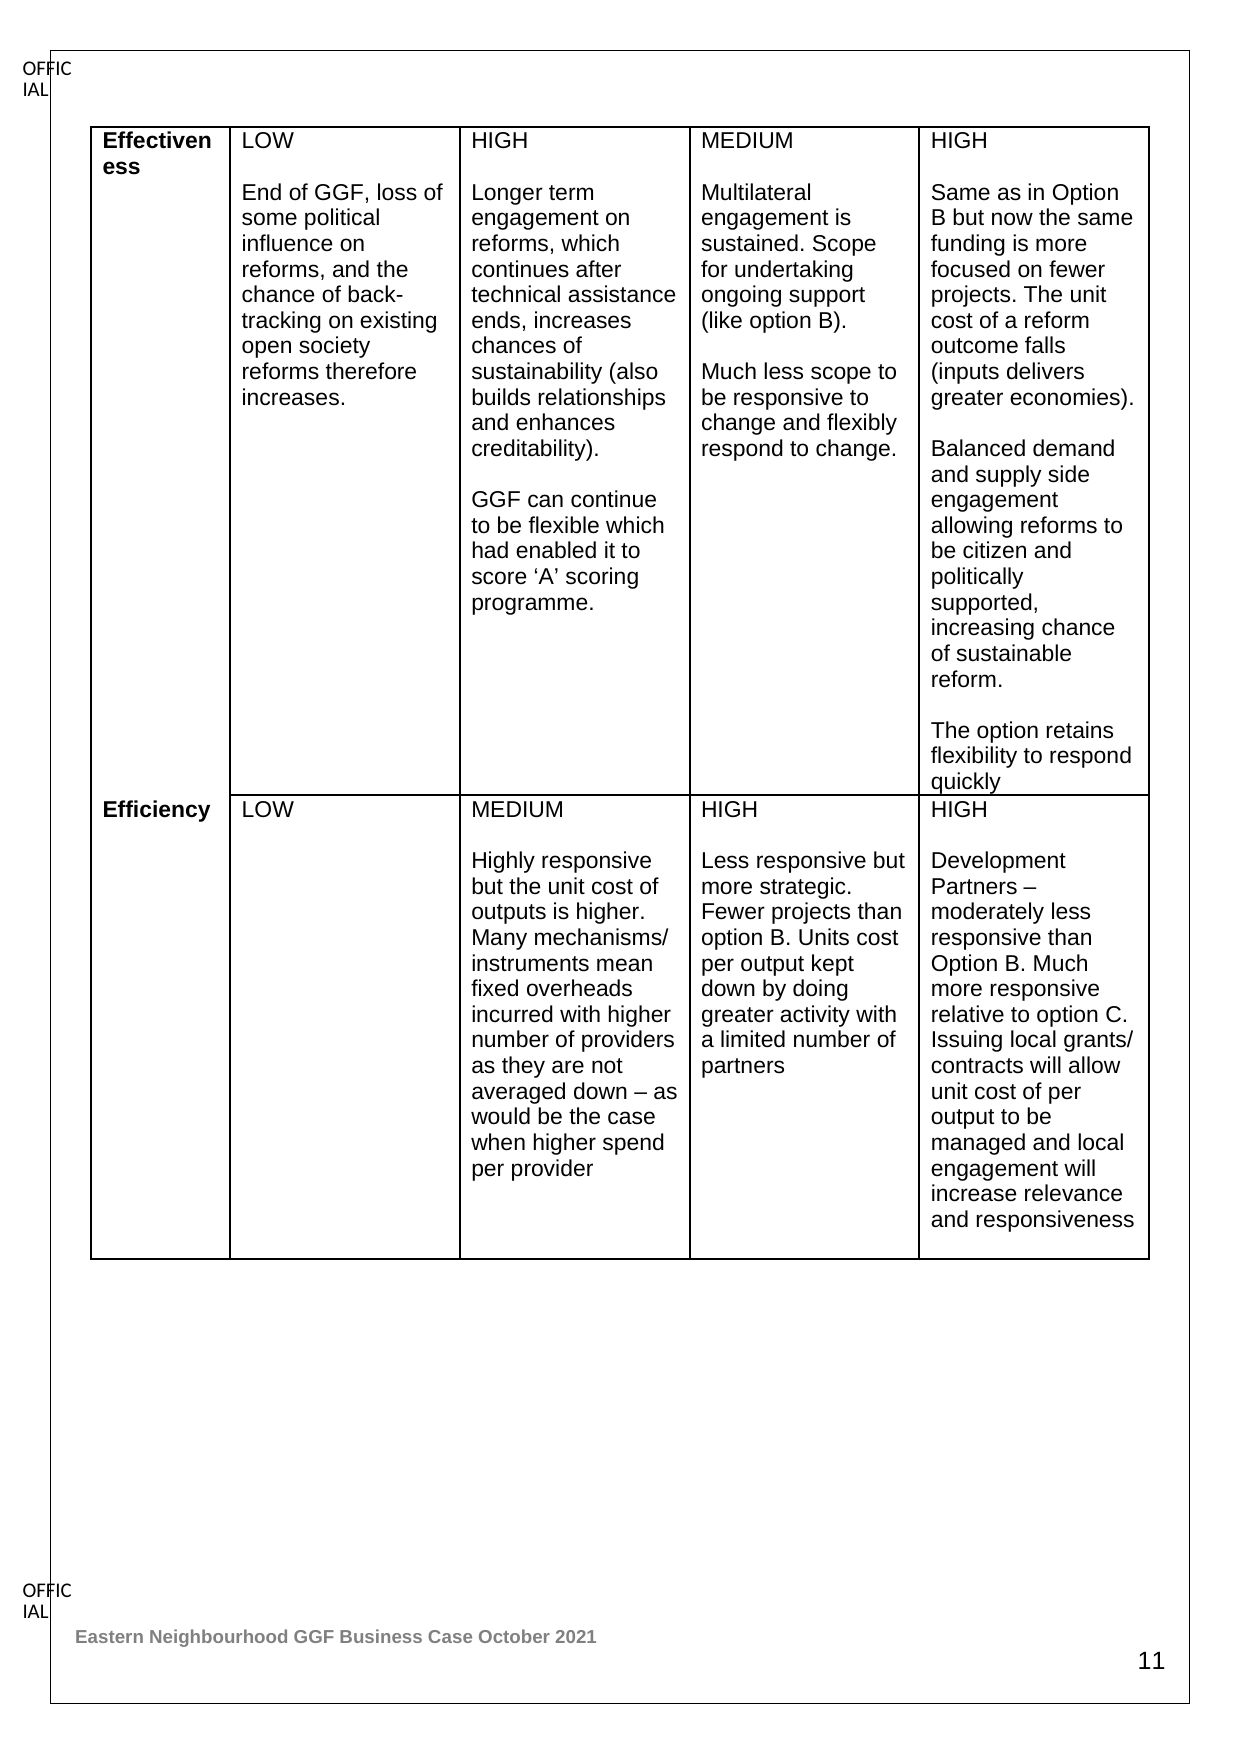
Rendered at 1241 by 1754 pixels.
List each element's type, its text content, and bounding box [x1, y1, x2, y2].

table_cell Efficiency [92, 794, 229, 1258]
table_cell Effectiveness [92, 128, 229, 794]
table_cell HIGH Longer term engagement on reforms, which continues after technical assistance ends, increases chances of sustainability (also builds relationships and enhances creditability). GGF can continue to be flexible which had enabled it to score ‘A’ scoring programme. [461, 128, 689, 794]
table_cell HIGH Less responsive but more strategic. Fewer projects than option B. Units cost per output kept down by doing greater activity with a limited number of partners [691, 796, 918, 1258]
table_cell HIGH Same as in Option B but now the same funding is more focused on fewer projects. The unit cost of a reform outcome falls (inputs delivers greater economies). Balanced demand and supply side engagement allowing reforms to be citizen and politically supported, increasing chance of sustainable reform. The option retains flexibility to respond quickly [920, 128, 1148, 794]
table_cell MEDIUM Multilateral engagement is sustained. Scope for undertaking ongoing support (like option B). Much less scope to be responsive to change and flexibly respond to change. [691, 128, 918, 794]
table_cell LOW [231, 796, 459, 1258]
table_cell HIGH Development Partners – moderately less responsive than Option B. Much more responsive relative to option C. Issuing local grants/ contracts will allow unit cost of per output to be managed and local engagement will increase relevance and responsiveness [920, 796, 1148, 1258]
table_cell MEDIUM Highly responsive but the unit cost of outputs is higher. Many mechanisms/ instruments mean fixed overheads incurred with higher number of providers as they are not averaged down – as would be the case when higher spend per provider [461, 796, 689, 1258]
table_cell LOW End of GGF, loss of some political influence on reforms, and the chance of back-tracking on existing open society reforms therefore increases. [231, 128, 459, 794]
